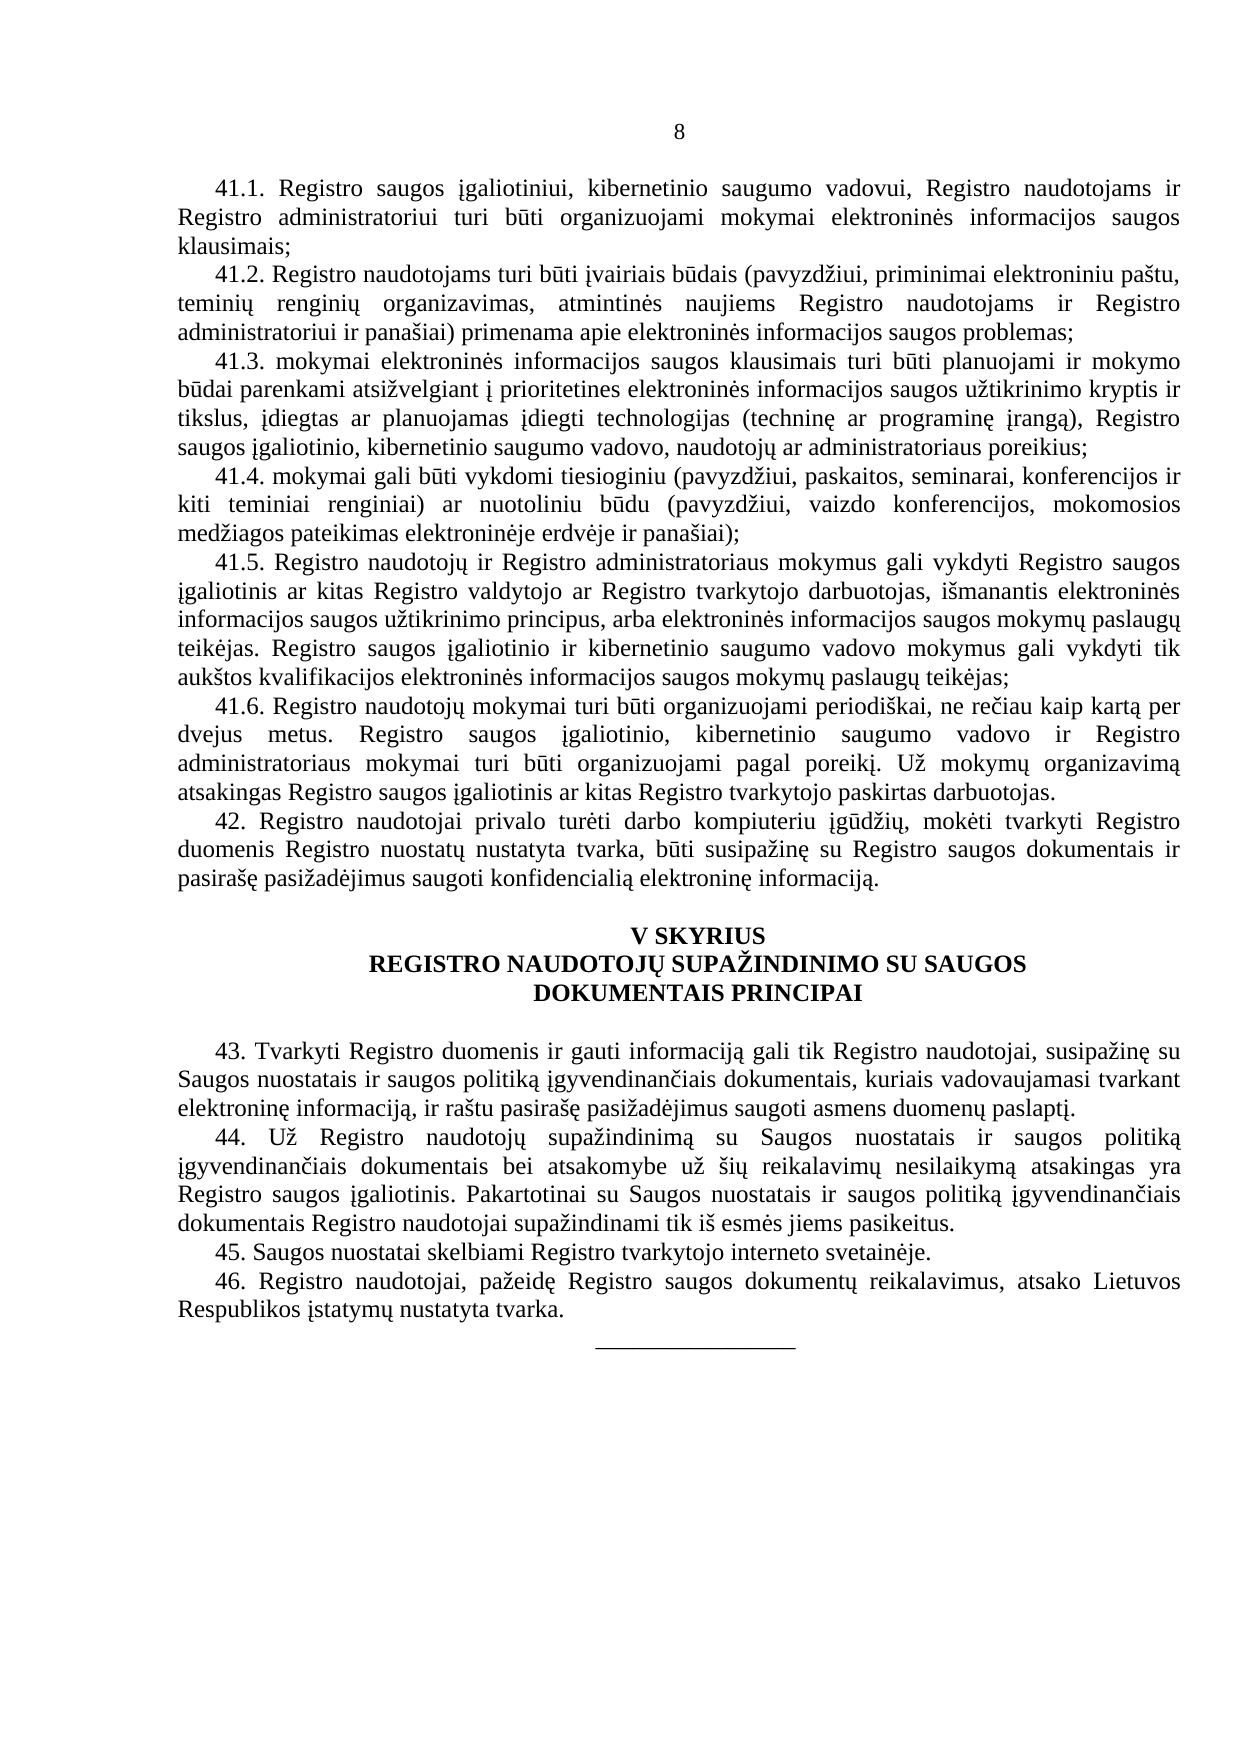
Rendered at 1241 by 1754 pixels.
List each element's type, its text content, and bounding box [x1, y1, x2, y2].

text 41.1. Registro saugos įgaliotiniui, kibernetinio saugumo vadovui, Registro naudotojams ir Registro administratoriui turi būti organizuojami mokymai elektroninės informacijos saugos klausimais; [177, 173, 1181, 259]
text 45. Saugos nuostatai skelbiami Registro tvarkytojo interneto svetainėje. [177, 1237, 1181, 1266]
text 43. Tvarkyti Registro duomenis ir gauti informaciją gali tik Registro naudotojai, susipažinę su Saugos nuostatais ir saugos politiką įgyvendinančiais dokumentais, kuriais vadovaujamasi tvarkant elektroninę informaciją, ir raštu pasirašę pasižadėjimus saugoti asmens duomenų paslaptį. [177, 1036, 1181, 1122]
text DOKUMENTAIS PRINCIPAI [177, 978, 1181, 1007]
text 41.2. Registro naudotojams turi būti įvairiais būdais (pavyzdžiui, priminimai elektroniniu paštu, teminių renginių organizavimas, atmintinės naujiems Registro naudotojams ir Registro administratoriui ir panašiai) primenama apie elektroninės informacijos saugos problemas; [177, 259, 1181, 346]
text 41.4. mokymai gali būti vykdomi tiesioginiu (pavyzdžiui, paskaitos, seminarai, konferencijos ir kiti teminiai renginiai) ar nuotoliniu būdu (pavyzdžiui, vaizdo konferencijos, mokomosios medžiagos pateikimas elektroninėje erdvėje ir panašiai); [177, 461, 1181, 547]
text 41.3. mokymai elektroninės informacijos saugos klausimais turi būti planuojami ir mokymo būdai parenkami atsižvelgiant į prioritetines elektroninės informacijos saugos užtikrinimo kryptis ir tikslus, įdiegtas ar planuojamas įdiegti technologijas (techninę ar programinę įrangą), Registro saugos įgaliotinio, kibernetinio saugumo vadovo, naudotojų ar administratoriaus poreikius; [177, 346, 1181, 461]
text 41.6. Registro naudotojų mokymai turi būti organizuojami periodiškai, ne rečiau kaip kartą per dvejus metus. Registro saugos įgaliotinio, kibernetinio saugumo vadovo ir Registro administratoriaus mokymai turi būti organizuojami pagal poreikį. Už mokymų organizavimą atsakingas Registro saugos įgaliotinis ar kitas Registro tvarkytojo paskirtas darbuotojas. [177, 691, 1181, 806]
text 41.5. Registro naudotojų ir Registro administratoriaus mokymus gali vykdyti Registro saugos įgaliotinis ar kitas Registro valdytojo ar Registro tvarkytojo darbuotojas, išmanantis elektroninės informacijos saugos užtikrinimo principus, arba elektroninės informacijos saugos mokymų paslaugų teikėjas. Registro saugos įgaliotinio ir kibernetinio saugumo vadovo mokymus gali vykdyti tik aukštos kvalifikacijos elektroninės informacijos saugos mokymų paslaugų teikėjas; [177, 547, 1181, 691]
text 46. Registro naudotojai, pažeidę Registro saugos dokumentų reikalavimus, atsako Lietuvos Respublikos įstatymų nustatyta tvarka. [177, 1266, 1181, 1323]
text ________________ [177, 1323, 1181, 1352]
text V SKYRIUS [177, 921, 1181, 949]
text 44. Už Registro naudotojų supažindinimą su Saugos nuostatais ir saugos politiką įgyvendinančiais dokumentais bei atsakomybe už šių reikalavimų nesilaikymą atsakingas yra Registro saugos įgaliotinis. Pakartotinai su Saugos nuostatais ir saugos politiką įgyvendinančiais dokumentais Registro naudotojai supažindinami tik iš esmės jiems pasikeitus. [177, 1122, 1181, 1237]
text REGISTRO NAUDOTOJŲ SUPAŽINDINIMO SU SAUGOS [177, 949, 1181, 978]
text 42. Registro naudotojai privalo turėti darbo kompiuteriu įgūdžių, mokėti tvarkyti Registro duomenis Registro nuostatų nustatyta tvarka, būti susipažinę su Registro saugos dokumentais ir pasirašę pasižadėjimus saugoti konfidencialią elektroninę informaciją. [177, 806, 1181, 892]
